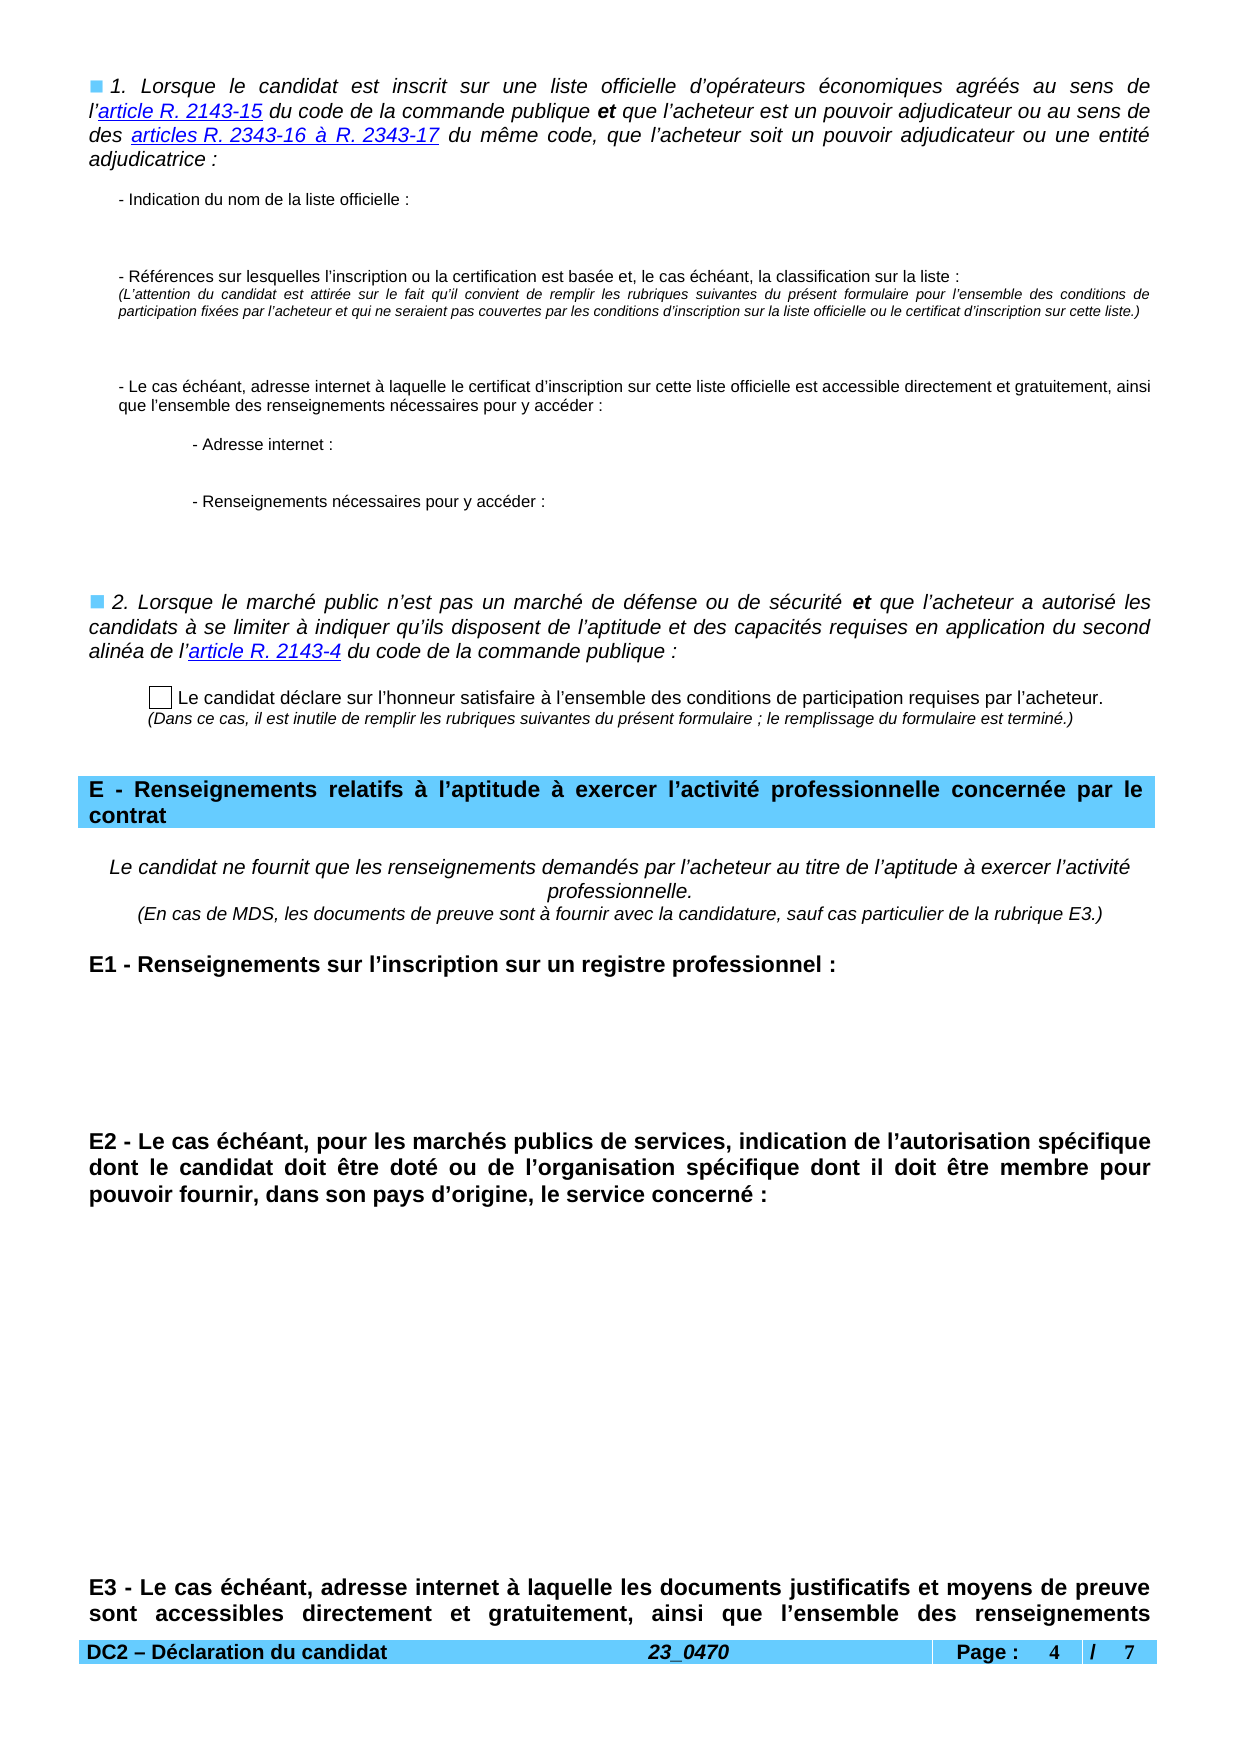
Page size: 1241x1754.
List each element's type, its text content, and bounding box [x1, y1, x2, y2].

text - Références sur lesquelles l’inscription ou la certification est basée et, le cas échéant, la classification sur la liste : [118, 267, 1152, 286]
text E2 - Le cas échéant, pour les marchés publics de services, indication de l’autorisation spécifique dont le candidat doit être doté ou de l’organisation spécifique dont il doit être membre pour pouvoir fournir, dans son pays d’origine, le service concerné : [89, 1128, 1152, 1207]
text Le candidat déclare sur l’honneur satisfaire à l’ensemble des conditions de participation requises par l’acheteur. [148, 684, 1152, 709]
text - Le cas échéant, adresse internet à laquelle le certificat d’inscription sur cette liste officielle est accessible directement et gratuitement, ainsi que l’ensemble des renseignements nécessaires pour y accéder : [118, 377, 1152, 415]
table_header E - Renseignements relatifs à l’aptitude à exercer l’activité professionnelle concernée par le contrat [78, 776, 1155, 828]
text - Indication du nom de la liste officielle : [118, 190, 1152, 209]
text E3 - Le cas échéant, adresse internet à laquelle les documents justificatifs et moyens de preuve sont accessibles directement et gratuitement, ainsi que l’ensemble des renseignements [89, 1573, 1152, 1626]
text  2. Lorsque le marché public n’est pas un marché de défense ou de sécurité et que l’acheteur a autorisé les candidats à se limiter à indiquer qu’ils disposent de l’aptitude et des capacités requises en application du second alinéa de l’article R. 2143-4 du code de la commande publique : [89, 588, 1152, 663]
text Le candidat ne fournit que les renseignements demandés par l’acheteur au titre de l’aptitude à exercer l’activité professionnelle. [89, 855, 1152, 903]
text - Adresse internet : [192, 434, 1152, 453]
text E1 - Renseignements sur l’inscription sur un registre professionnel : [89, 951, 1152, 977]
text - Renseignements nécessaires pour y accéder : [192, 492, 1152, 511]
text (L’attention du candidat est attirée sur le fait qu’il convient de remplir les rubriques suivantes du présent formulaire pour l’ensemble des conditions de participation fixées par l’acheteur et qui ne seraient pas couvertes par les conditions d’inscription sur la liste officielle ou le certificat d’inscription sur cette liste.) [118, 286, 1152, 319]
text (En cas de MDS, les documents de preuve sont à fournir avec la candidature, sauf cas particulier de la rubrique E3.) [89, 903, 1152, 924]
text  1. Lorsque le candidat est inscrit sur une liste officielle d’opérateurs économiques agréés au sens de l’article R. 2143-15 du code de la commande publique et que l’acheteur est un pouvoir adjudicateur ou au sens de des articles R. 2343-16 à R. 2343-17 du même code, que l’acheteur soit un pouvoir adjudicateur ou une entité adjudicatrice : [89, 74, 1152, 171]
text (Dans ce cas, il est inutile de remplir les rubriques suivantes du présent formulaire ; le remplissage du formulaire est terminé.) [148, 709, 1152, 728]
